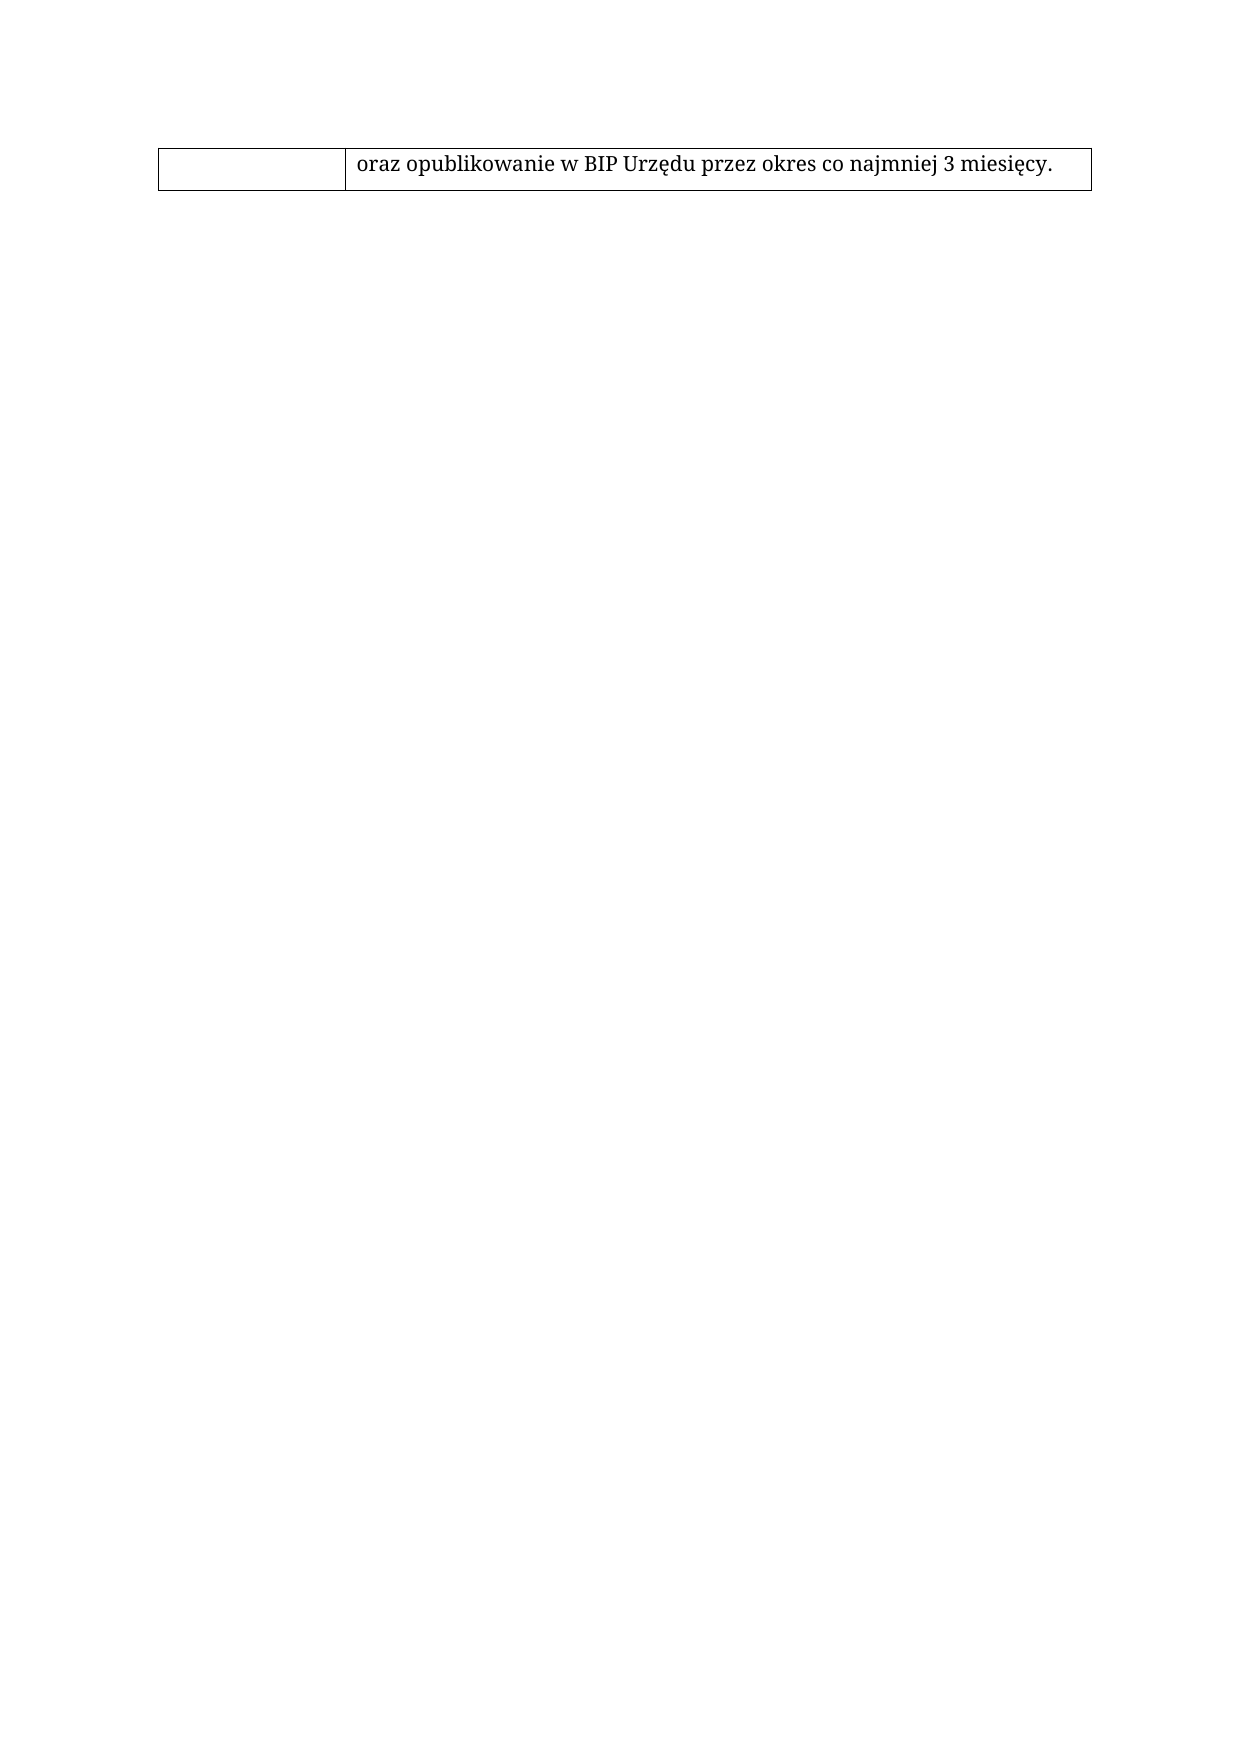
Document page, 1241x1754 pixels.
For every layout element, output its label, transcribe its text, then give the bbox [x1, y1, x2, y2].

table_cell oraz opublikowanie w BIP Urzędu przez okres co najmniej 3 miesięcy. [346, 149, 1091, 189]
table_cell [159, 149, 345, 189]
